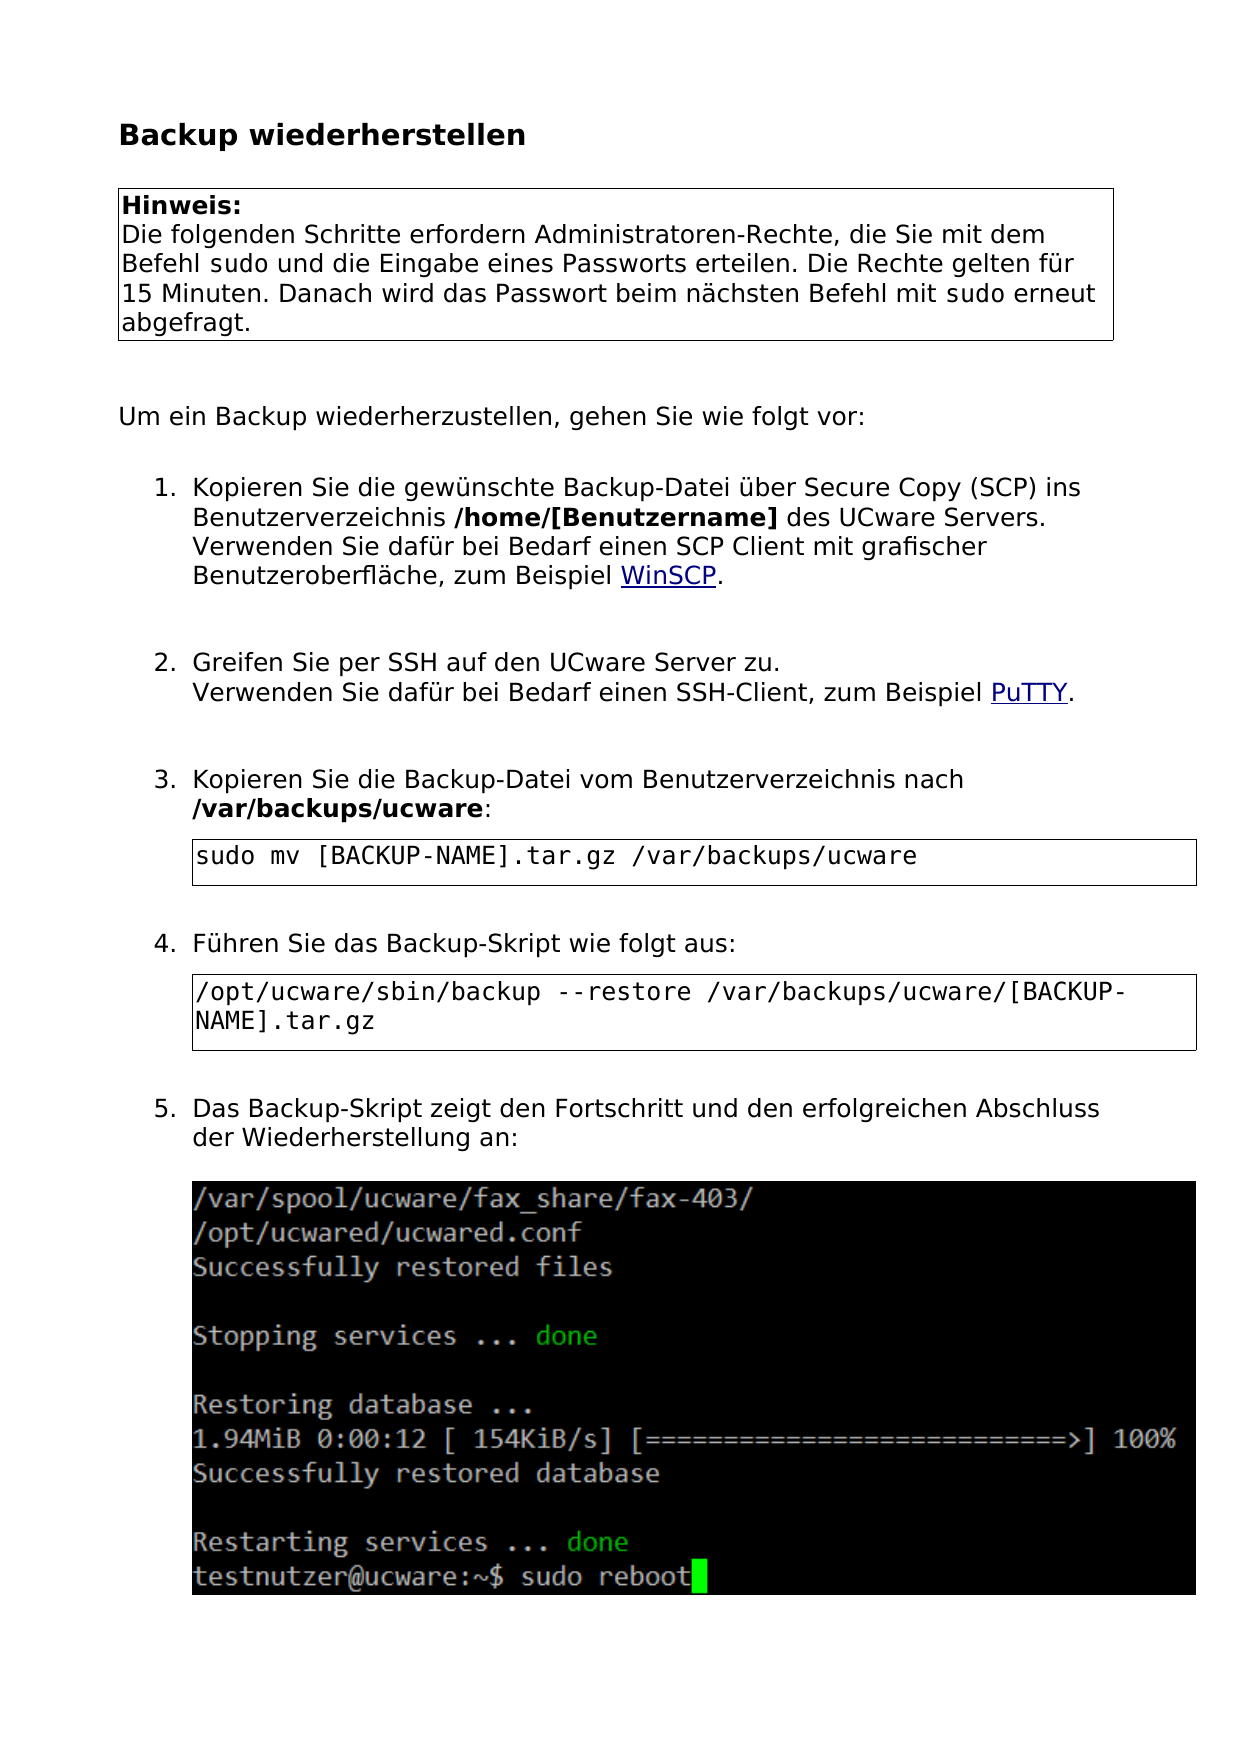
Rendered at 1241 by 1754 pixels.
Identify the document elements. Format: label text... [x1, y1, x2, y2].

table_header Hinweis: Die folgenden Schritte erfordern Administratoren-Rechte, die Sie mit dem Befehl sudo und die Eingabe eines Passworts erteilen. Die Rechte gelten für 15 Minuten. Danach wird das Passwort beim nächsten Befehl mit sudo erneut abgefragt. [119, 189, 1113, 340]
list Greifen Sie per SSH auf den UCware Server zu. Verwenden Sie dafür bei Bedarf einen SSH-Client, zum Beispiel PuTTY. [177, 649, 1122, 765]
subtitle Backup wiederherstellen [118, 118, 1122, 152]
list Führen Sie das Backup-Skript wie folgt aus: [177, 930, 1122, 959]
list Kopieren Sie die Backup-Datei vom Benutzerverzeichnis nach /var/backups/ucware: [177, 765, 1122, 824]
table_header /opt/ucware/sbin/backup --restore /var/backups/ucware/[BACKUP-NAME].tar.gz [193, 975, 1196, 1050]
list Das Backup-Skript zeigt den Fortschritt und den erfolgreichen Abschluss der Wiederherstellung an: [177, 1094, 1122, 1594]
table_header sudo mv [BACKUP-NAME].tar.gz /var/backups/ucware [193, 840, 1196, 885]
list Kopieren Sie die gewünschte Backup-Datei über Secure Copy (SCP) ins Benutzerverzeichnis /home/[Benutzername] des UCware Servers. Verwenden Sie dafür bei Bedarf einen SCP Client mit grafischer Benutzeroberfläche, zum Beispiel WinSCP. [177, 474, 1122, 649]
text Um ein Backup wiederherzustellen, gehen Sie wie folgt vor: [118, 402, 1122, 432]
picture [192, 1181, 1196, 1595]
